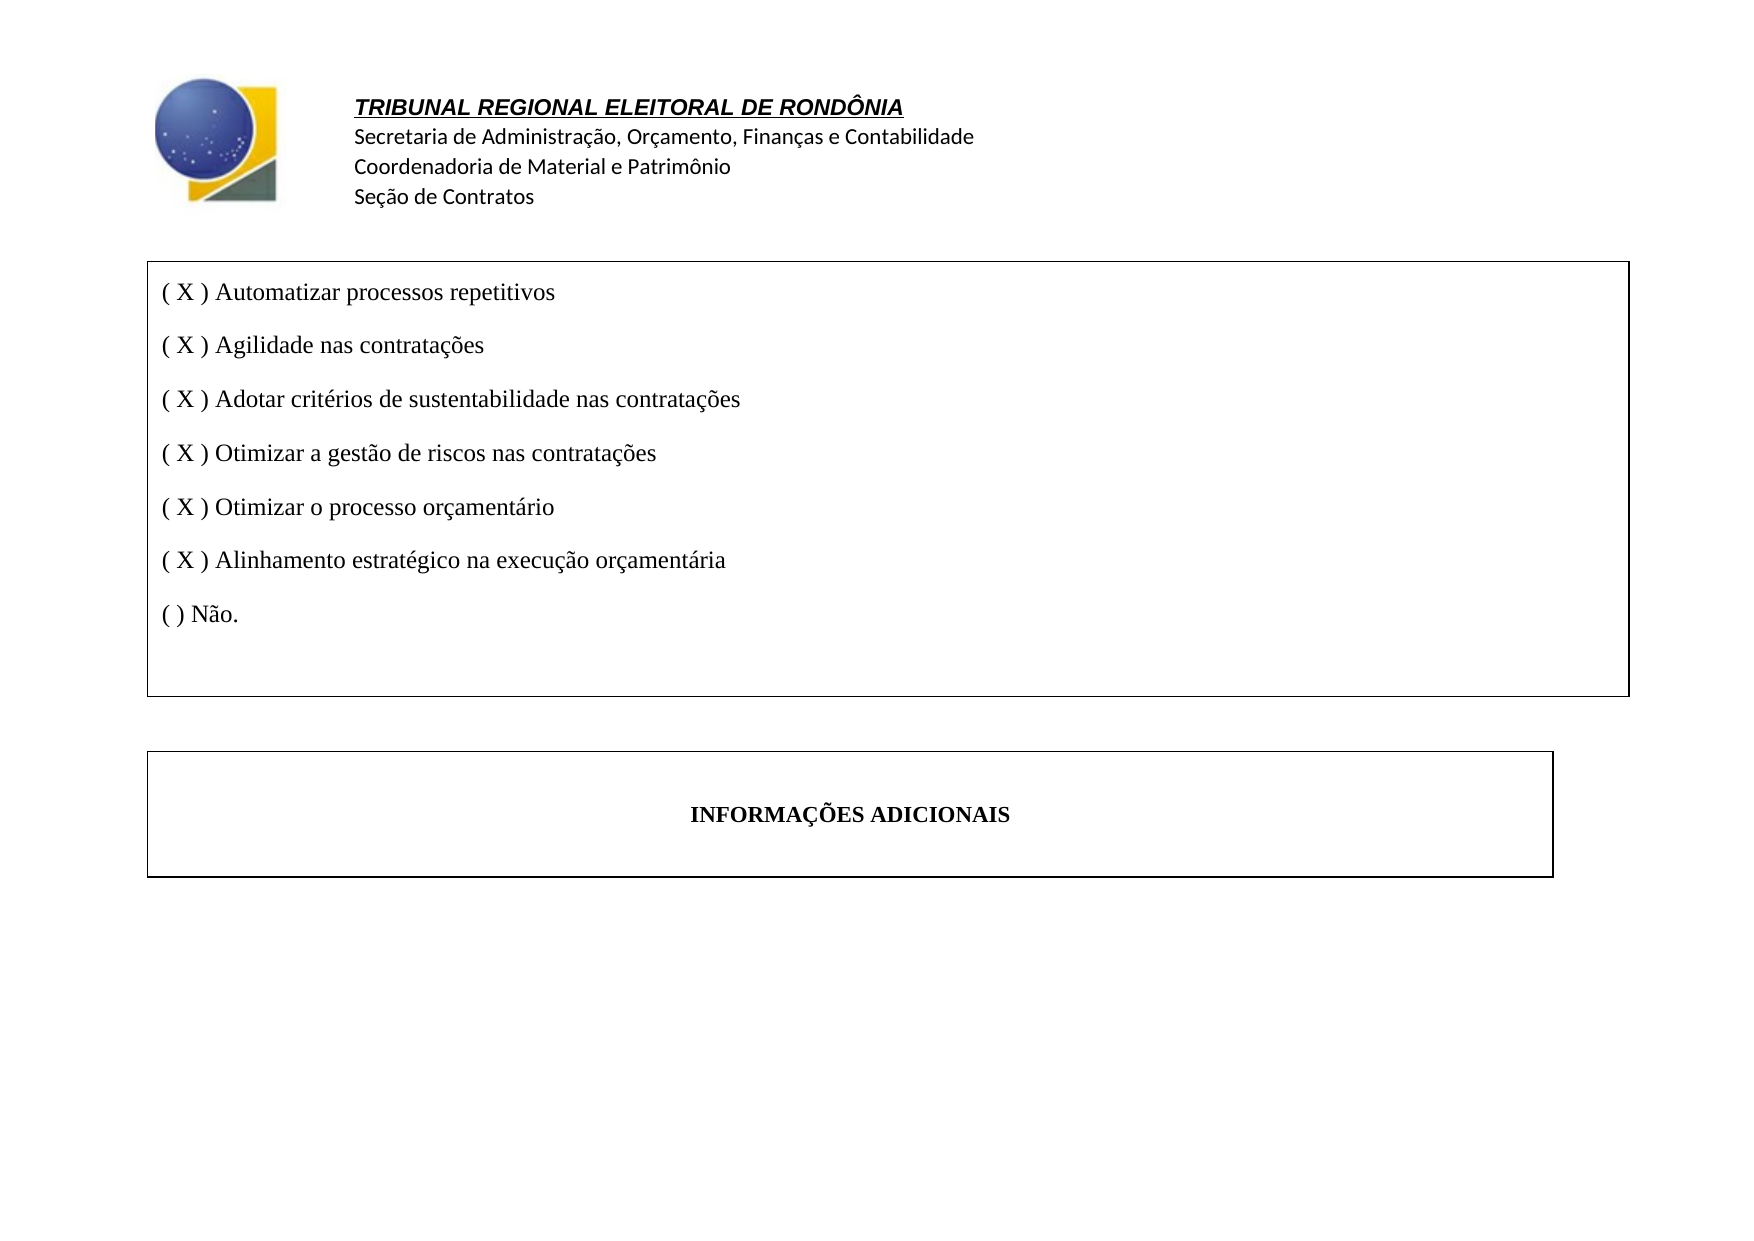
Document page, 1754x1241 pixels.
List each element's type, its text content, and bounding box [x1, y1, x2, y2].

table_header INFORMAÇÕES ADICIONAIS [148, 752, 1552, 876]
table_cell ( X ) Automatizar processos repetitivos ( X ) Agilidade nas contratações ( X ) Adotar critérios de sustentabilidade nas contratações ( X ) Otimizar a gestão de riscos nas contratações ( X ) Otimizar o processo orçamentário ( X ) Alinhamento estratégico na execução orçamentária ( ) Não. [148, 262, 1628, 696]
